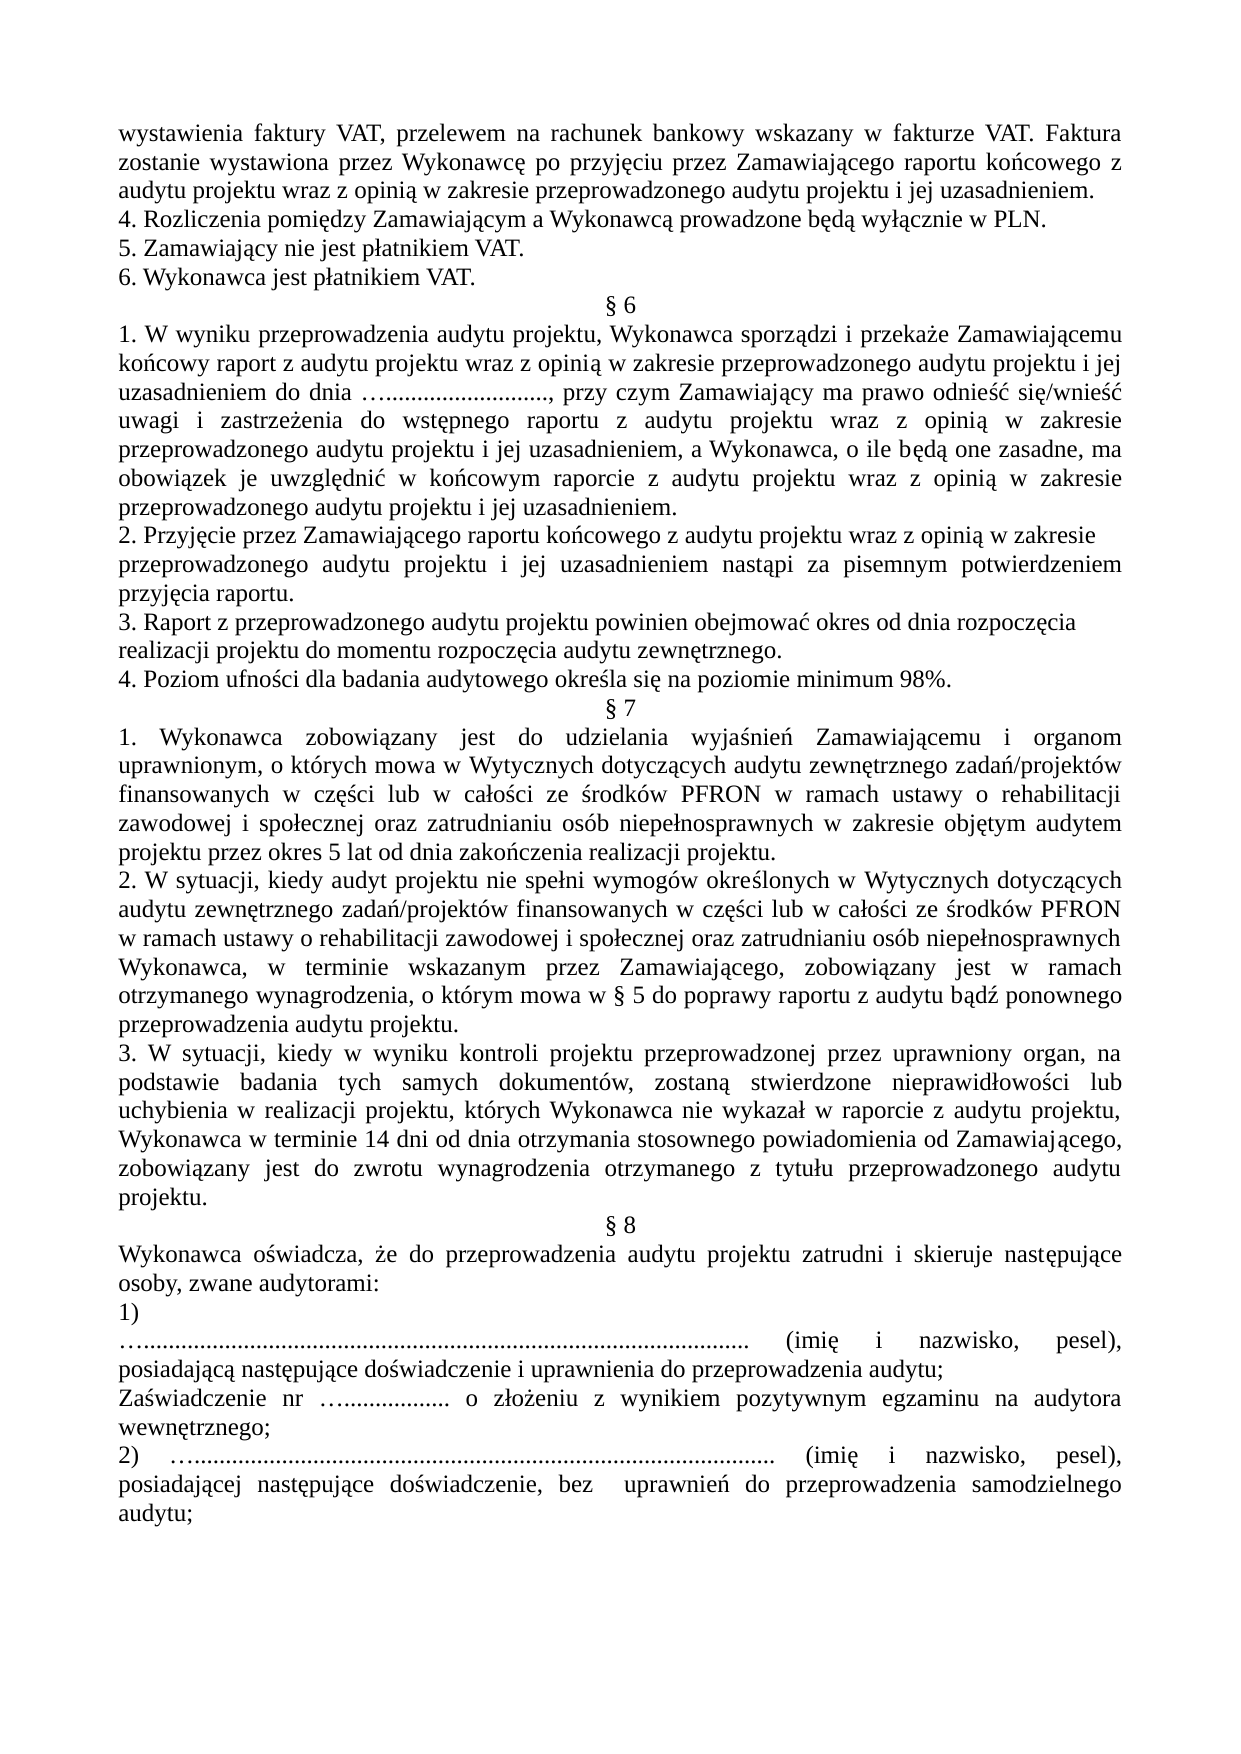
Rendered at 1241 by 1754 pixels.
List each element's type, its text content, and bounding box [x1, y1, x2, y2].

text § 6 [118, 291, 1122, 319]
text Wykonawca oświadcza, że do przeprowadzenia audytu projektu zatrudni i skieruje następujące osoby, zwane audytorami: [118, 1239, 1122, 1297]
text § 8 [118, 1211, 1122, 1239]
text 1. Wykonawca zobowiązany jest do udzielania wyjaśnień Zamawiającemu i organom uprawnionym, o których mowa w Wytycznych dotyczących audytu zewnętrznego zadań/projektów finansowanych w części lub w całości ze środków PFRON w ramach ustawy o rehabilitacji zawodowej i społecznej oraz zatrudnianiu osób niepełnosprawnych w zakresie objętym audytem projektu przez okres 5 lat od dnia zakończenia realizacji projektu. [118, 722, 1122, 866]
text 4. Rozliczenia pomiędzy Zamawiającym a Wykonawcą prowadzone będą wyłącznie w PLN. [118, 204, 1122, 233]
text 1) [118, 1297, 1122, 1326]
text …................................................................................................. (imię i nazwisko, pesel), posiadającą następujące doświadczenie i uprawnienia do przeprowadzenia audytu; [118, 1326, 1122, 1383]
text 2. W sytuacji, kiedy audyt projektu nie spełni wymogów określonych w Wytycznych dotyczących audytu zewnętrznego zadań/projektów finansowanych w części lub w całości ze środków PFRON w ramach ustawy o rehabilitacji zawodowej i społecznej oraz zatrudnianiu osób niepełnosprawnych Wykonawca, w terminie wskazanym przez Zamawiającego, zobowiązany jest w ramach otrzymanego wynagrodzenia, o którym mowa w § 5 do poprawy raportu z audytu bądź ponownego przeprowadzenia audytu projektu. [118, 866, 1122, 1038]
text wystawienia faktury VAT, przelewem na rachunek bankowy wskazany w fakturze VAT. Faktura zostanie wystawiona przez Wykonawcę po przyjęciu przez Zamawiającego raportu końcowego z audytu projektu wraz z opinią w zakresie przeprowadzonego audytu projektu i jej uzasadnieniem. [118, 118, 1122, 204]
text 3. W sytuacji, kiedy w wyniku kontroli projektu przeprowadzonej przez uprawniony organ, na podstawie badania tych samych dokumentów, zostaną stwierdzone nieprawidłowości lub uchybienia w realizacji projektu, których Wykonawca nie wykazał w raporcie z audytu projektu, Wykonawca w terminie 14 dni od dnia otrzymania stosownego powiadomienia od Zamawiającego, zobowiązany jest do zwrotu wynagrodzenia otrzymanego z tytułu przeprowadzonego audytu projektu. [118, 1038, 1122, 1211]
text 5. Zamawiający nie jest płatnikiem VAT. [118, 233, 1122, 262]
text § 7 [118, 693, 1122, 722]
text Zaświadczenie nr …................. o złożeniu z wynikiem pozytywnym egzaminu na audytora wewnętrznego; [118, 1383, 1122, 1441]
text przeprowadzonego audytu projektu i jej uzasadnieniem nastąpi za pisemnym potwierdzeniem przyjęcia raportu. [118, 549, 1122, 607]
text realizacji projektu do momentu rozpoczęcia audytu zewnętrznego. [118, 636, 1122, 664]
text 2. Przyjęcie przez Zamawiającego raportu końcowego z audytu projektu wraz z opinią w zakresie [118, 521, 1122, 549]
text 6. Wykonawca jest płatnikiem VAT. [118, 262, 1122, 291]
text 3. Raport z przeprowadzonego audytu projektu powinien obejmować okres od dnia rozpoczęcia [118, 607, 1122, 636]
text 1. W wyniku przeprowadzenia audytu projektu, Wykonawca sporządzi i przekaże Zamawiającemu końcowy raport z audytu projektu wraz z opinią w zakresie przeprowadzonego audytu projektu i jej uzasadnieniem do dnia ….........................., przy czym Zamawiający ma prawo odnieść się/wnieść uwagi i zastrzeżenia do wstępnego raportu z audytu projektu wraz z opinią w zakresie przeprowadzonego audytu projektu i jej uzasadnieniem, a Wykonawca, o ile będą one zasadne, ma obowiązek je uwzględnić w końcowym raporcie z audytu projektu wraz z opinią w zakresie przeprowadzonego audytu projektu i jej uzasadnieniem. [118, 319, 1122, 521]
text 4. Poziom ufności dla badania audytowego określa się na poziomie minimum 98%. [118, 664, 1122, 693]
text 2) …............................................................................................. (imię i nazwisko, pesel), posiadającej następujące doświadczenie, bez uprawnień do przeprowadzenia samodzielnego audytu; [118, 1441, 1122, 1527]
